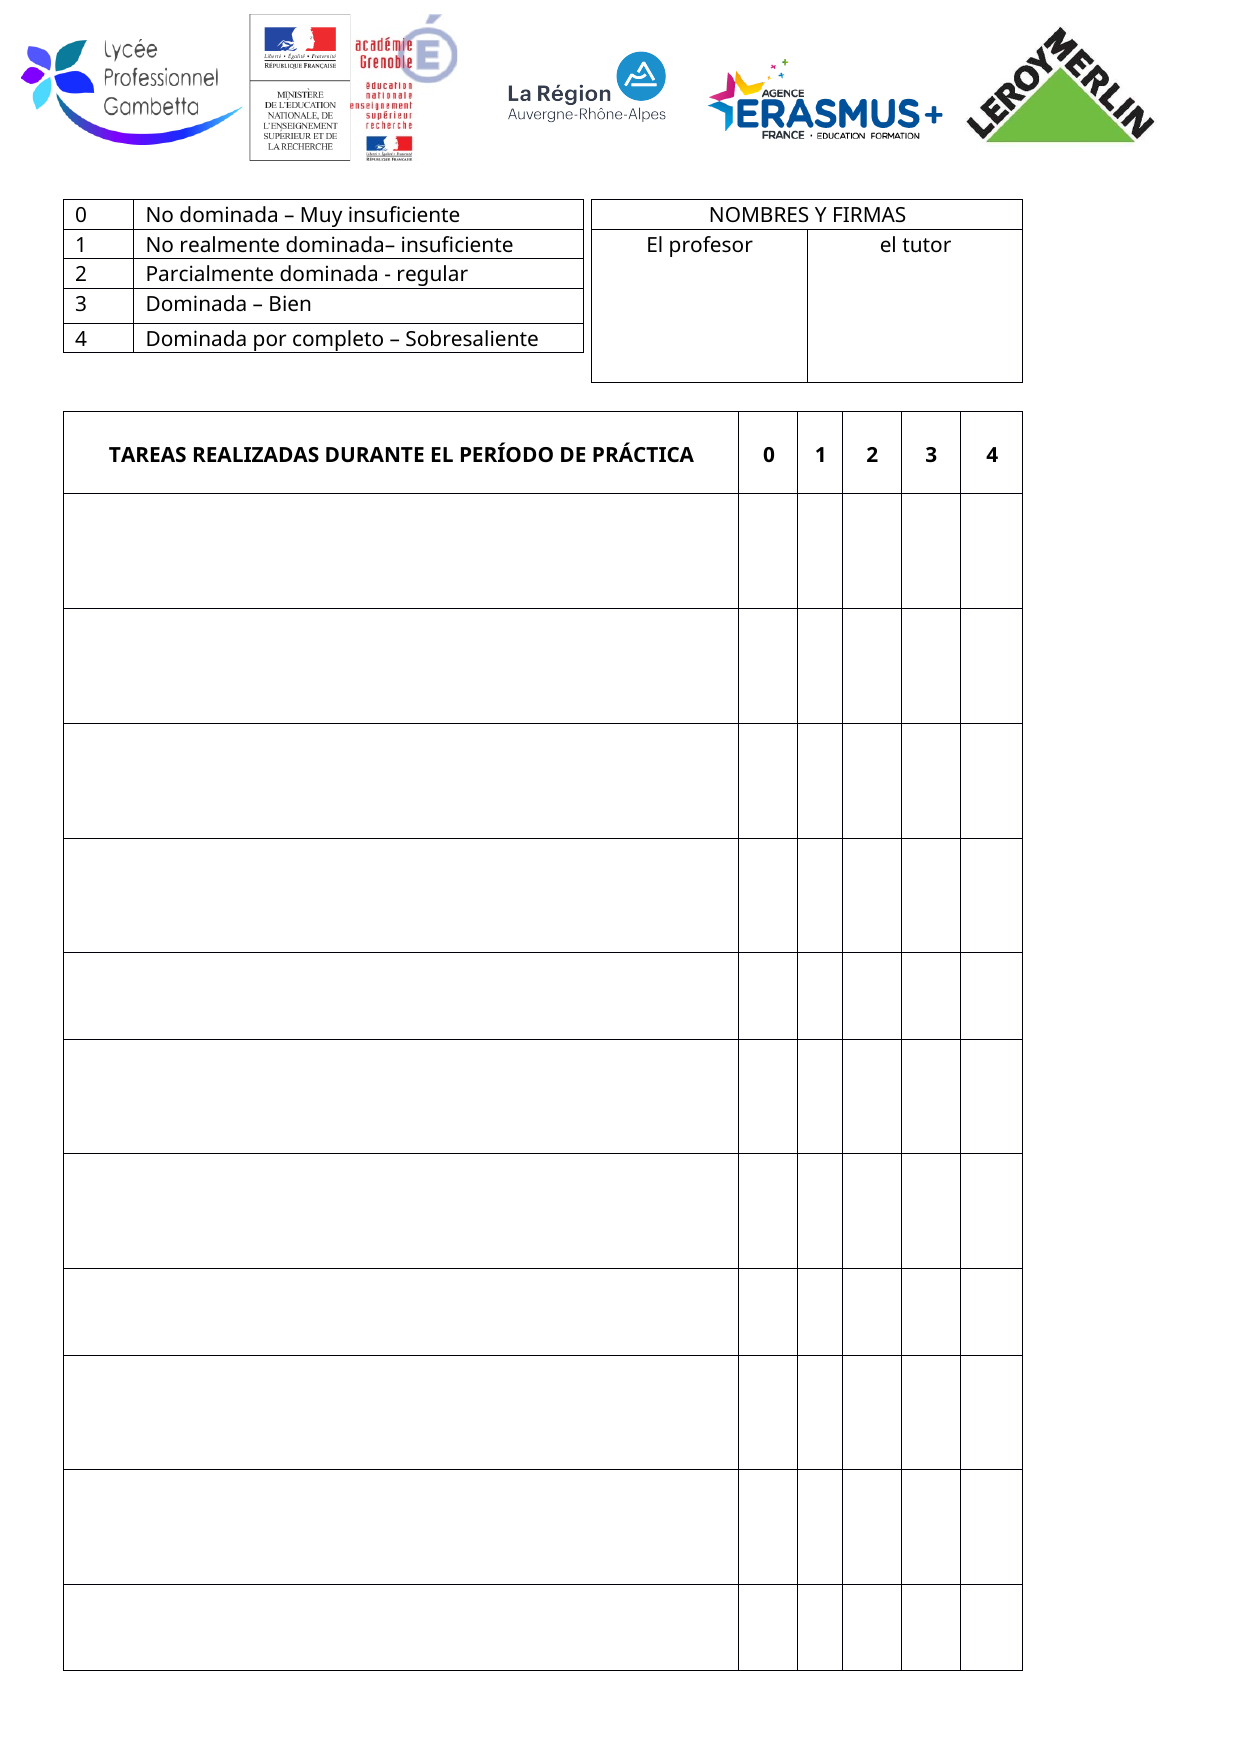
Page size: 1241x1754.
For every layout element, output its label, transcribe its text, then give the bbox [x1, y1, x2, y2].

table_cell [64, 1470, 738, 1584]
table_cell [64, 1356, 738, 1469]
picture [249, 14, 458, 161]
table_header 0 [739, 412, 797, 493]
table_cell [902, 1585, 960, 1670]
table_cell [843, 724, 901, 837]
table_cell [739, 839, 797, 952]
table_cell [64, 1040, 738, 1153]
table_cell [961, 1154, 1022, 1268]
table_cell [64, 494, 738, 608]
table_cell [739, 1040, 797, 1153]
table_header No dominada – Muy insuficiente [134, 200, 583, 229]
table_cell [843, 494, 901, 608]
table_header 1 [798, 412, 842, 493]
table_cell [798, 1269, 842, 1354]
table_cell 3 [64, 289, 133, 323]
table_cell [739, 1470, 797, 1584]
table_cell [64, 953, 738, 1038]
table_cell 2 [64, 259, 133, 288]
table_cell El profesor [592, 230, 807, 382]
table_cell [902, 724, 960, 837]
table_cell [961, 1040, 1022, 1153]
table_cell [843, 839, 901, 952]
table_cell [902, 1040, 960, 1153]
table_cell [902, 494, 960, 608]
table_cell [798, 1470, 842, 1584]
table_cell [134, 353, 583, 382]
table_cell Dominada – Bien [134, 289, 583, 323]
table_cell [798, 839, 842, 952]
picture [954, 17, 1163, 147]
table_cell el tutor [808, 230, 1022, 382]
table_cell [961, 1585, 1022, 1670]
table_cell [843, 609, 901, 723]
table_cell [64, 609, 738, 723]
table_cell [584, 258, 591, 288]
table_cell [902, 1154, 960, 1268]
table_cell [584, 288, 591, 323]
table_header TAREAS REALIZADAS DURANTE EL PERÍODO DE PRÁCTICA [64, 412, 738, 493]
picture [21, 37, 246, 149]
table_cell [843, 1040, 901, 1153]
table_cell [63, 353, 133, 382]
table_header 4 [961, 412, 1022, 493]
table_cell [739, 1585, 797, 1670]
table_cell Dominada por completo – Sobresaliente [134, 324, 583, 352]
table_cell [843, 1470, 901, 1584]
table_cell [64, 1585, 738, 1670]
table_cell [64, 724, 738, 837]
table_cell [843, 1585, 901, 1670]
table_cell [798, 1585, 842, 1670]
table_cell [902, 1356, 960, 1469]
table_cell [902, 1269, 960, 1354]
table_cell [961, 609, 1022, 723]
table_cell 4 [64, 324, 133, 352]
table_cell [64, 1154, 738, 1268]
table_cell [961, 494, 1022, 608]
table_cell [798, 953, 842, 1038]
table_cell [961, 724, 1022, 837]
table_cell [739, 724, 797, 837]
table_cell [739, 609, 797, 723]
table_cell No realmente dominada– insuficiente [134, 230, 583, 258]
table_cell [961, 953, 1022, 1038]
table_cell [798, 494, 842, 608]
table_cell [843, 1269, 901, 1354]
table_cell Parcialmente dominada - regular [134, 259, 583, 288]
table_cell [961, 839, 1022, 952]
table_cell [584, 323, 591, 352]
table_cell 1 [64, 230, 133, 258]
table_cell [798, 1040, 842, 1153]
table_cell [739, 1269, 797, 1354]
table_header 3 [902, 412, 960, 493]
table_header NOMBRES Y FIRMAS [592, 200, 1022, 229]
table_cell [961, 1356, 1022, 1469]
table_cell [843, 953, 901, 1038]
table_cell [64, 1269, 738, 1354]
table_cell [798, 724, 842, 837]
table_cell [902, 1470, 960, 1584]
table_cell [843, 1356, 901, 1469]
table_header 0 [64, 200, 133, 229]
table_cell [902, 609, 960, 723]
table_cell [739, 494, 797, 608]
table_header [584, 199, 591, 229]
picture [706, 59, 943, 139]
table_cell [739, 1154, 797, 1268]
table_cell [798, 609, 842, 723]
table_cell [584, 352, 591, 382]
table_cell [798, 1154, 842, 1268]
table_cell [739, 1356, 797, 1469]
table_cell [64, 839, 738, 952]
table_cell [584, 229, 591, 258]
table_cell [902, 839, 960, 952]
table_header 2 [843, 412, 901, 493]
table_cell [739, 953, 797, 1038]
table_cell [961, 1269, 1022, 1354]
picture [489, 32, 685, 142]
table_cell [961, 1470, 1022, 1584]
table_cell [902, 953, 960, 1038]
table_cell [843, 1154, 901, 1268]
table_cell [798, 1356, 842, 1469]
